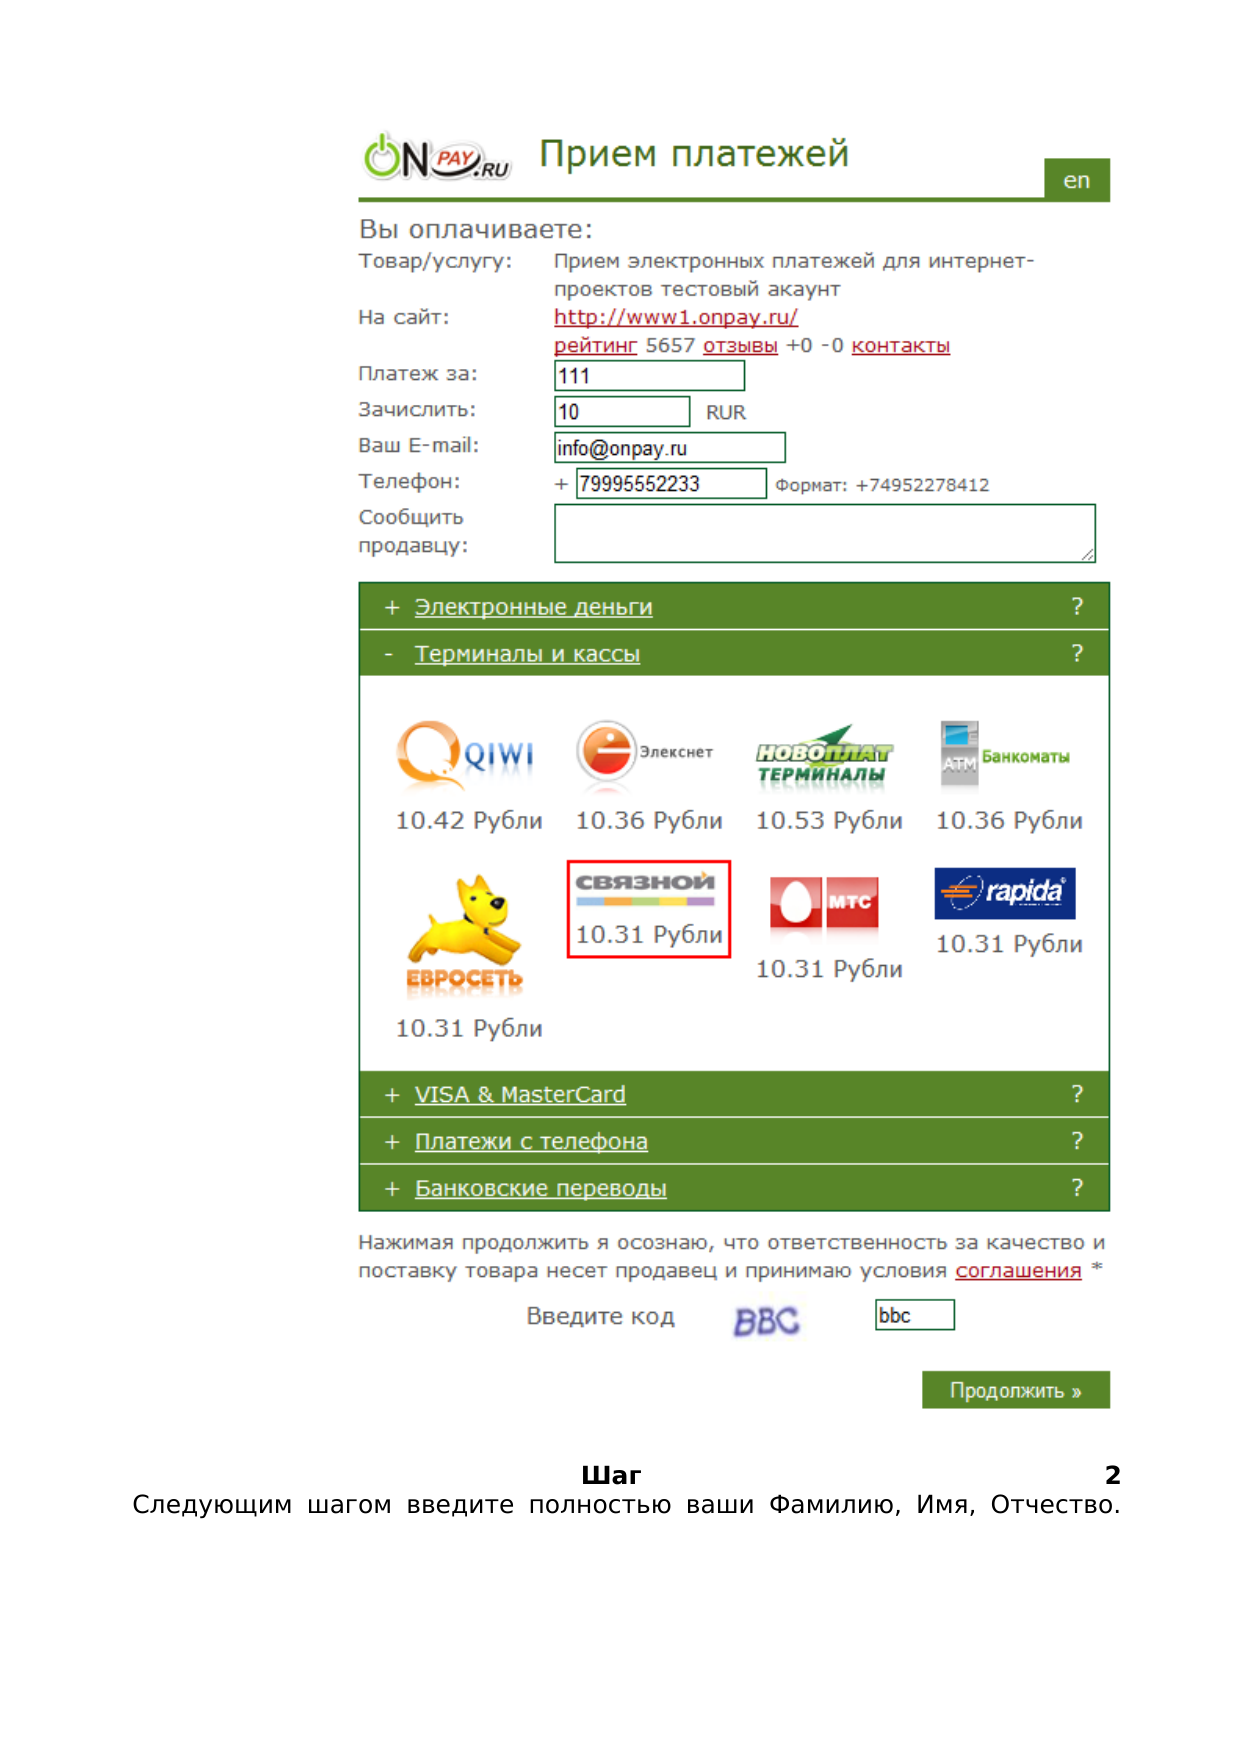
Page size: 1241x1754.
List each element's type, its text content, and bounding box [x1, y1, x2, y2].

text ВНИМАНИЕ. Этот способ дает возможность оплатить через терминалы, это НЕ банк. При нажатии кнопки «Оплатить» на сайте продавца вы пережодите на нашу платежную форму. Шаг 1. В платежной форме необходимо выбрать удобный для Вас способ оплаты, при этом автоматически будут пересчитываться все комиссии, взымаемые платежными системами. В платежной форме необходимо указать сумму, Ваш e-mail и номер заказа (они как правило подставляются с сайта автоматически). Шаг 2 Следующим шагом введите полностью ваши Фамилию, Имя, Отчество. Шаг 3. Система выдаст в одном окне все параметры платежа, Вам нужно проверить правильность информации и нажать кнопку «Продолжить» Шаг 4. Ознакомьтесь с инструкцией и обязательно выберите «Печать шаблона», чтобы получить КОД ТРЕБОВАНИЯ. Он необходим для завершения платежа. Шаг 5. Распечатайте квитанцию или запишите КОД ТРЕБОВАНИЯ. Он необходим для завершения платежа. [118, 118, 1122, 1519]
picture [351, 118, 1123, 1426]
